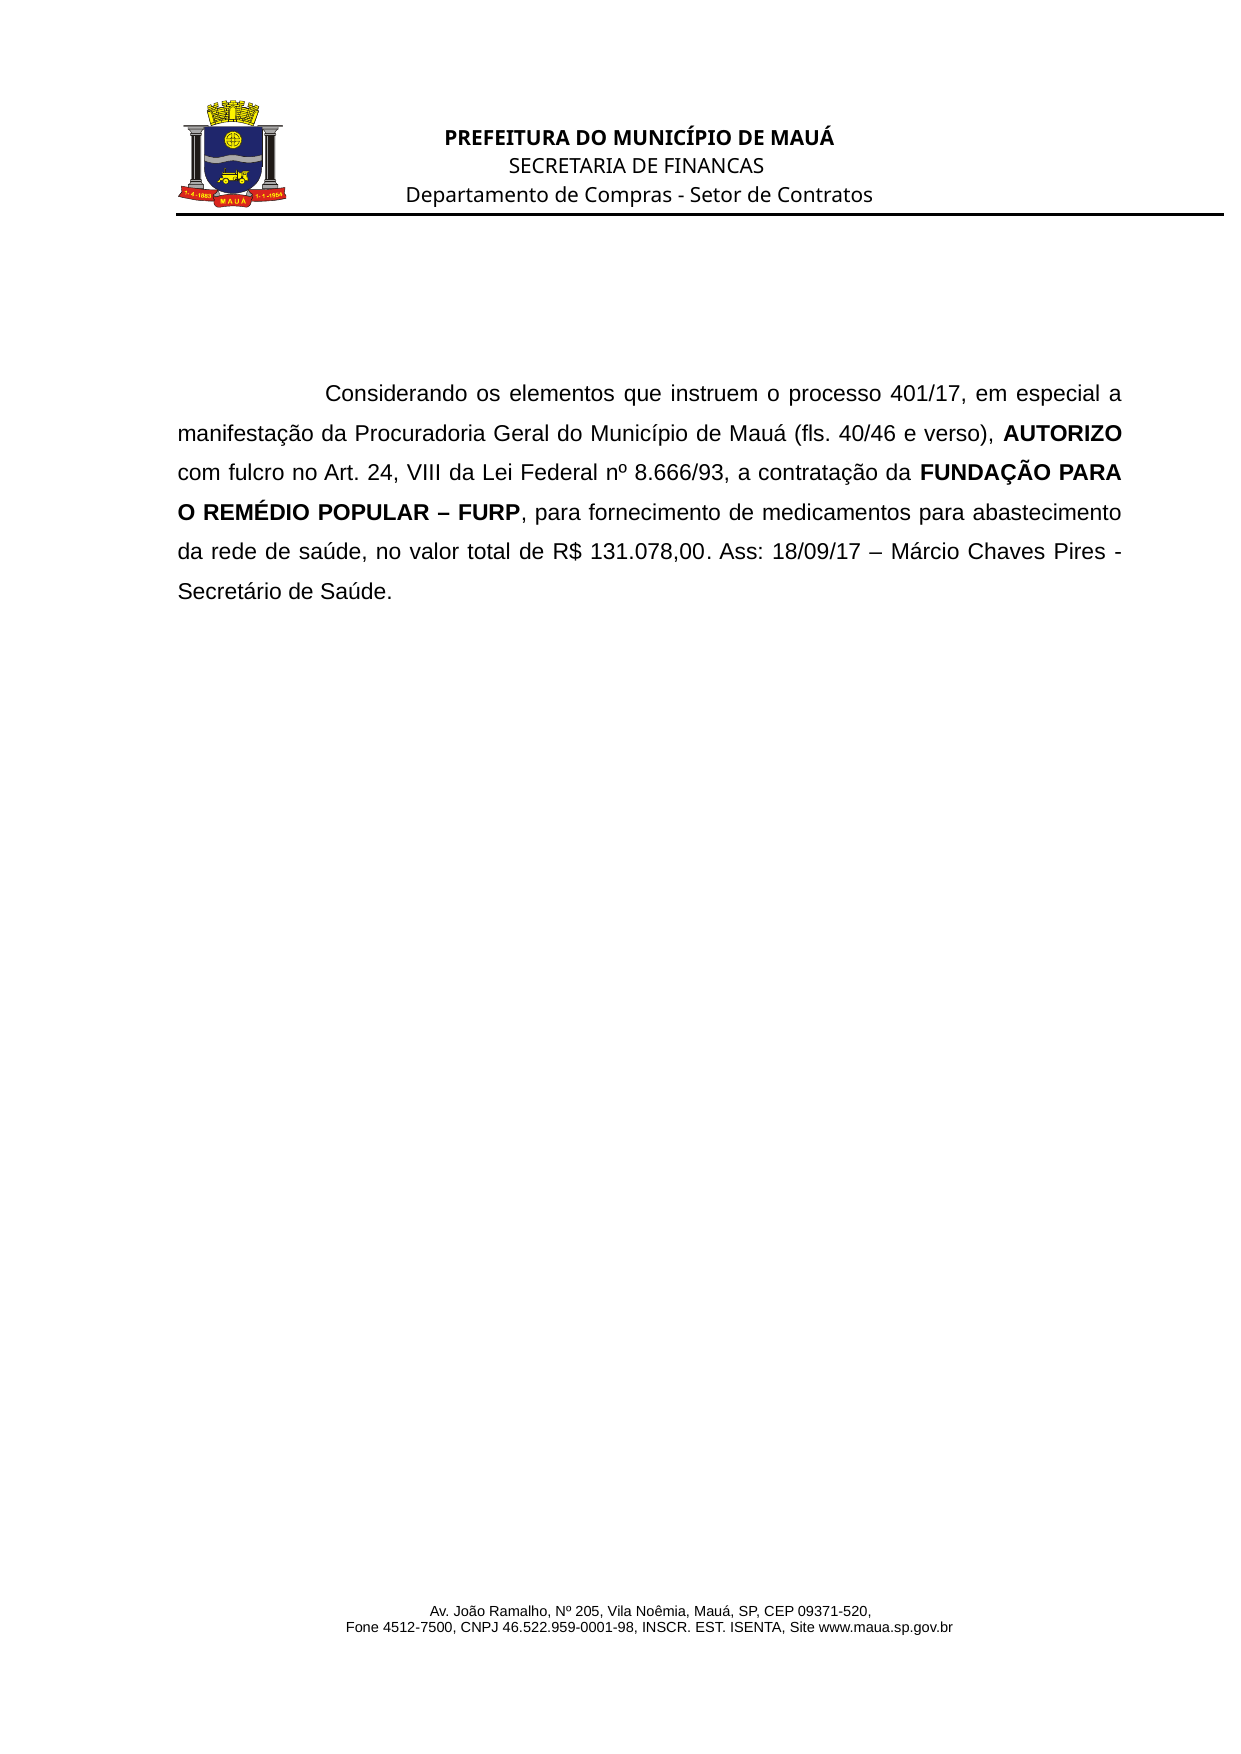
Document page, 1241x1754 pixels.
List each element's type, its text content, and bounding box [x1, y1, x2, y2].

text Considerando os elementos que instruem o processo 401/17, em especial a manifestação da Procuradoria Geral do Município de Mauá (fls. 40/46 e verso), AUTORIZO com fulcro no Art. 24, VIII da Lei Federal nº 8.666/93, a contratação da FUNDAÇÃO PARA O REMÉDIO POPULAR – FURP, para fornecimento de medicamentos para abastecimento da rede de saúde, no valor total de R$ 131.078,00. Ass: 18/09/17 – Márcio Chaves Pires -Secretário de Saúde. [177, 380, 1122, 604]
